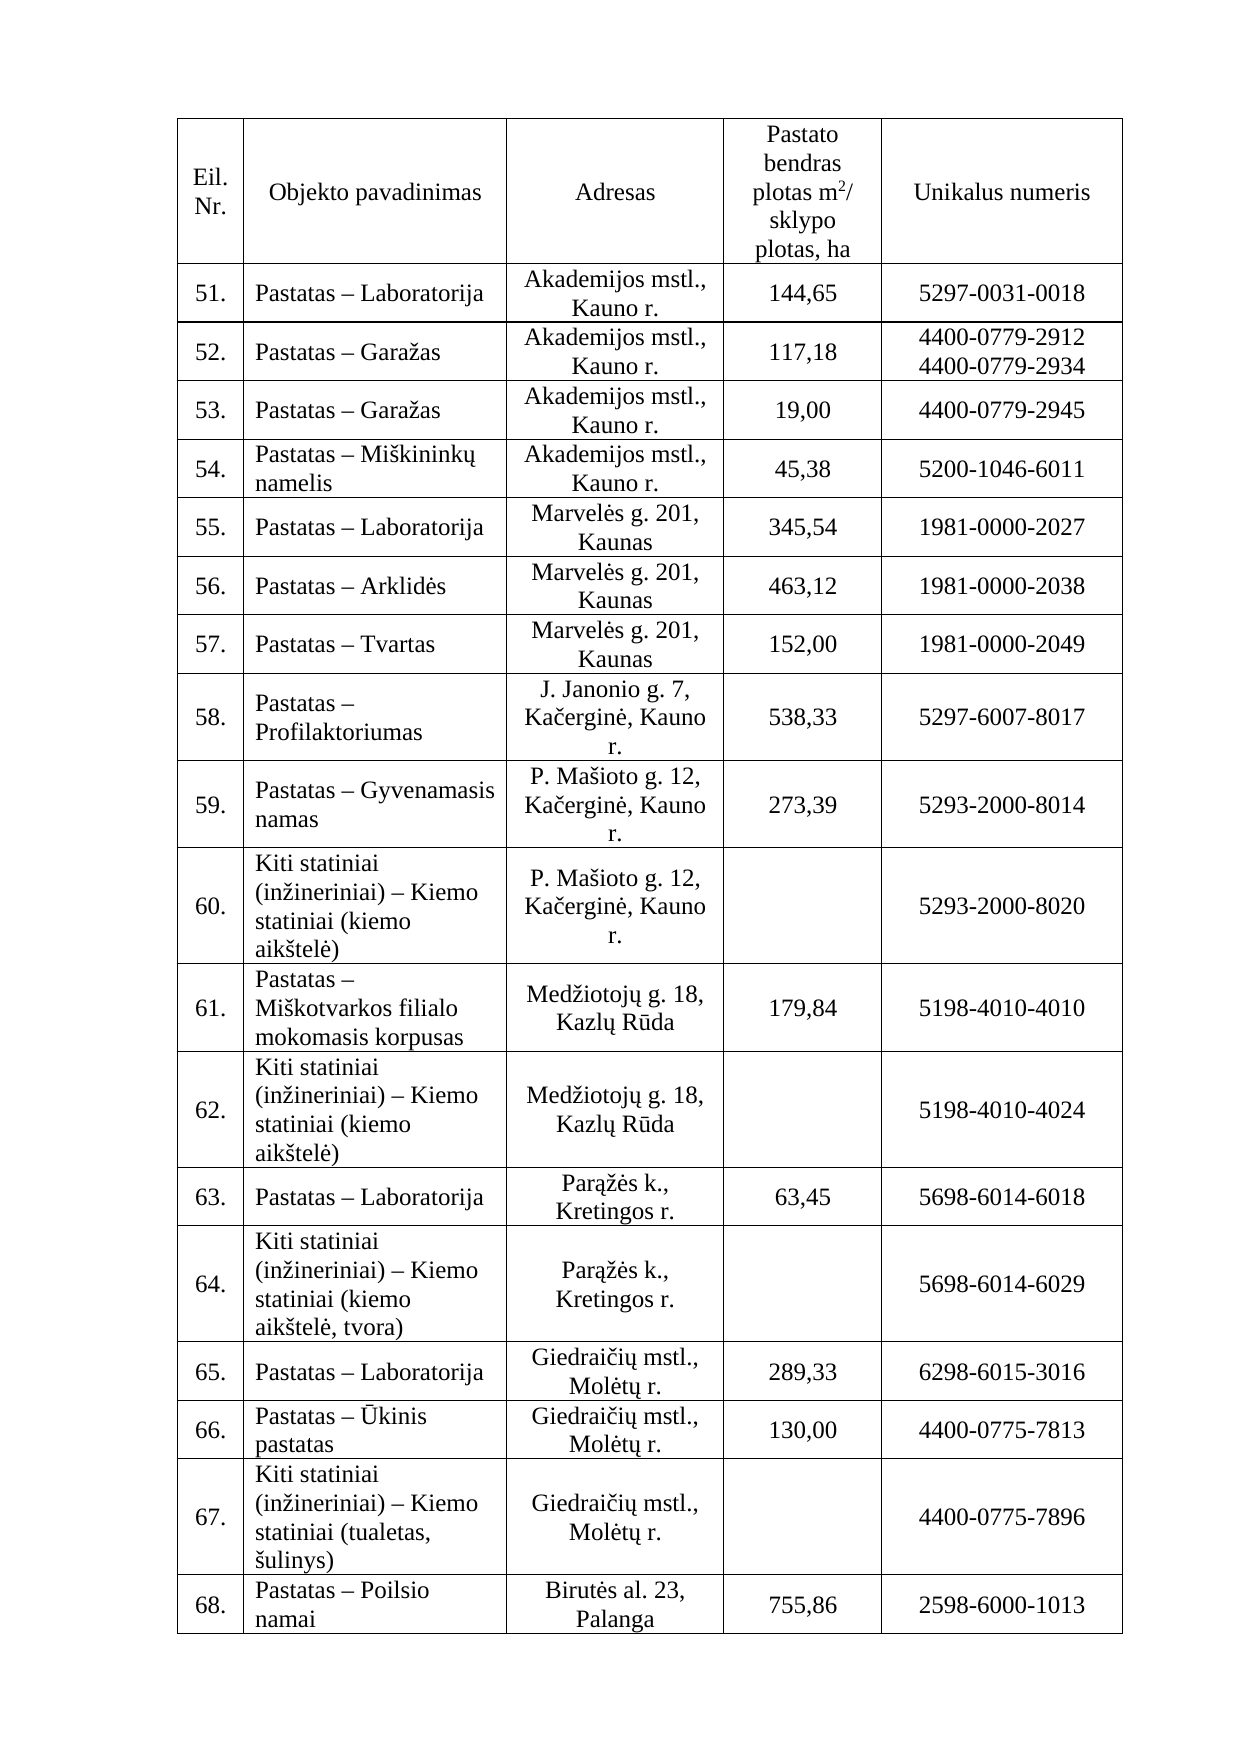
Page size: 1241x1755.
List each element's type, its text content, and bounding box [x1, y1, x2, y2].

table_cell Pastatas – Garažas [244, 323, 506, 380]
table_cell 5297-6007-8017 [882, 674, 1122, 760]
table_header Adresas [507, 119, 723, 263]
table_cell 117,18 [724, 323, 881, 380]
table_cell Pastatas – Profilaktoriumas [244, 674, 506, 760]
table_cell 5293-2000-8020 [882, 848, 1122, 963]
table_cell 5198-4010-4010 [882, 964, 1122, 1051]
table_cell 5297-0031-0018 [882, 264, 1122, 321]
table_cell 6298-6015-3016 [882, 1342, 1122, 1400]
table_cell Kiti statiniai (inžineriniai) – Kiemo statiniai (tualetas, šulinys) [244, 1459, 506, 1574]
table_cell 152,00 [724, 615, 881, 673]
table_cell Kiti statiniai (inžineriniai) – Kiemo statiniai (kiemo aikštelė, tvora) [244, 1226, 506, 1341]
table_header Unikalus numeris [882, 119, 1122, 263]
table_cell 5293-2000-8014 [882, 761, 1122, 847]
table_cell 57. [178, 615, 243, 673]
table_cell 2598-6000-1013 [882, 1575, 1122, 1633]
table_cell 5198-4010-4024 [882, 1052, 1122, 1167]
table_cell Giedraičių mstl., Molėtų r. [507, 1459, 723, 1574]
table_cell 66. [178, 1401, 243, 1458]
table_cell 5200-1046-6011 [882, 440, 1122, 497]
table_cell 45,38 [724, 440, 881, 497]
table_cell Pastatas – Ūkinis pastatas [244, 1401, 506, 1458]
table_cell Pastatas – Tvartas [244, 615, 506, 673]
table_cell 130,00 [724, 1401, 881, 1458]
table_cell 755,86 [724, 1575, 881, 1633]
table_cell Pastatas – Laboratorija [244, 264, 506, 321]
table_cell Marvelės g. 201, Kaunas [507, 615, 723, 673]
table_cell Medžiotojų g. 18, Kazlų Rūda [507, 1052, 723, 1167]
table_header Eil. Nr. [178, 119, 243, 263]
table_cell Pastatas – Laboratorija [244, 498, 506, 556]
table_cell Pastatas – Arklidės [244, 557, 506, 614]
table_cell 61. [178, 964, 243, 1051]
table_cell Akademijos mstl., Kauno r. [507, 440, 723, 497]
table_cell 345,54 [724, 498, 881, 556]
table_cell 67. [178, 1459, 243, 1574]
table_cell 4400-0775-7813 [882, 1401, 1122, 1458]
table_cell Marvelės g. 201, Kaunas [507, 498, 723, 556]
table_cell 51. [178, 264, 243, 321]
table_cell Pastatas – Gyvenamasis namas [244, 761, 506, 847]
table_cell 63,45 [724, 1168, 881, 1225]
table_cell Kiti statiniai (inžineriniai) – Kiemo statiniai (kiemo aikštelė) [244, 1052, 506, 1167]
table_cell 58. [178, 674, 243, 760]
table_header Pastato bendras plotas m2/ sklypo plotas, ha [724, 119, 881, 263]
table_cell [724, 1052, 881, 1167]
table_cell Pastatas – Miškotvarkos filialo mokomasis korpusas [244, 964, 506, 1051]
table_cell 52. [178, 323, 243, 380]
table_cell Marvelės g. 201, Kaunas [507, 557, 723, 614]
table_cell Pastatas – Laboratorija [244, 1168, 506, 1225]
table_cell 5698-6014-6018 [882, 1168, 1122, 1225]
table_cell [724, 1459, 881, 1574]
table_cell [724, 1226, 881, 1341]
table_cell 65. [178, 1342, 243, 1400]
table_cell 5698-6014-6029 [882, 1226, 1122, 1341]
table_cell 54. [178, 440, 243, 497]
table_cell Pastatas – Miškininkų namelis [244, 440, 506, 497]
table_cell Medžiotojų g. 18, Kazlų Rūda [507, 964, 723, 1051]
table_cell 4400-0779-2912 4400-0779-2934 [882, 323, 1122, 380]
table_cell 60. [178, 848, 243, 963]
table_cell 1981-0000-2038 [882, 557, 1122, 614]
table_cell 4400-0775-7896 [882, 1459, 1122, 1574]
table_cell P. Mašioto g. 12, Kačerginė, Kauno r. [507, 761, 723, 847]
table_cell 53. [178, 381, 243, 438]
table_cell Giedraičių mstl., Molėtų r. [507, 1342, 723, 1400]
table_cell Pastatas – Garažas [244, 381, 506, 438]
table_cell 273,39 [724, 761, 881, 847]
table_cell 179,84 [724, 964, 881, 1051]
table_cell 19,00 [724, 381, 881, 438]
table_cell Akademijos mstl., Kauno r. [507, 323, 723, 380]
table_cell 289,33 [724, 1342, 881, 1400]
table_cell 463,12 [724, 557, 881, 614]
table_cell Pastatas – Poilsio namai [244, 1575, 506, 1633]
table_cell 56. [178, 557, 243, 614]
table_cell 63. [178, 1168, 243, 1225]
table_cell P. Mašioto g. 12, Kačerginė, Kauno r. [507, 848, 723, 963]
table_cell J. Janonio g. 7, Kačerginė, Kauno r. [507, 674, 723, 760]
table_cell 64. [178, 1226, 243, 1341]
table_cell [724, 848, 881, 963]
table_cell 55. [178, 498, 243, 556]
table_cell 62. [178, 1052, 243, 1167]
table_cell 1981-0000-2027 [882, 498, 1122, 556]
table_cell 68. [178, 1575, 243, 1633]
table_cell 59. [178, 761, 243, 847]
table_header Objekto pavadinimas [244, 119, 506, 263]
table_cell Giedraičių mstl., Molėtų r. [507, 1401, 723, 1458]
table_cell 4400-0779-2945 [882, 381, 1122, 438]
table_cell 538,33 [724, 674, 881, 760]
table_cell Akademijos mstl., Kauno r. [507, 264, 723, 321]
table_cell Parąžės k., Kretingos r. [507, 1168, 723, 1225]
table_cell Birutės al. 23, Palanga [507, 1575, 723, 1633]
table_cell Pastatas – Laboratorija [244, 1342, 506, 1400]
table_cell Akademijos mstl., Kauno r. [507, 381, 723, 438]
table_cell 1981-0000-2049 [882, 615, 1122, 673]
table_cell 144,65 [724, 264, 881, 321]
table_cell Kiti statiniai (inžineriniai) – Kiemo statiniai (kiemo aikštelė) [244, 848, 506, 963]
table_cell Parąžės k., Kretingos r. [507, 1226, 723, 1341]
